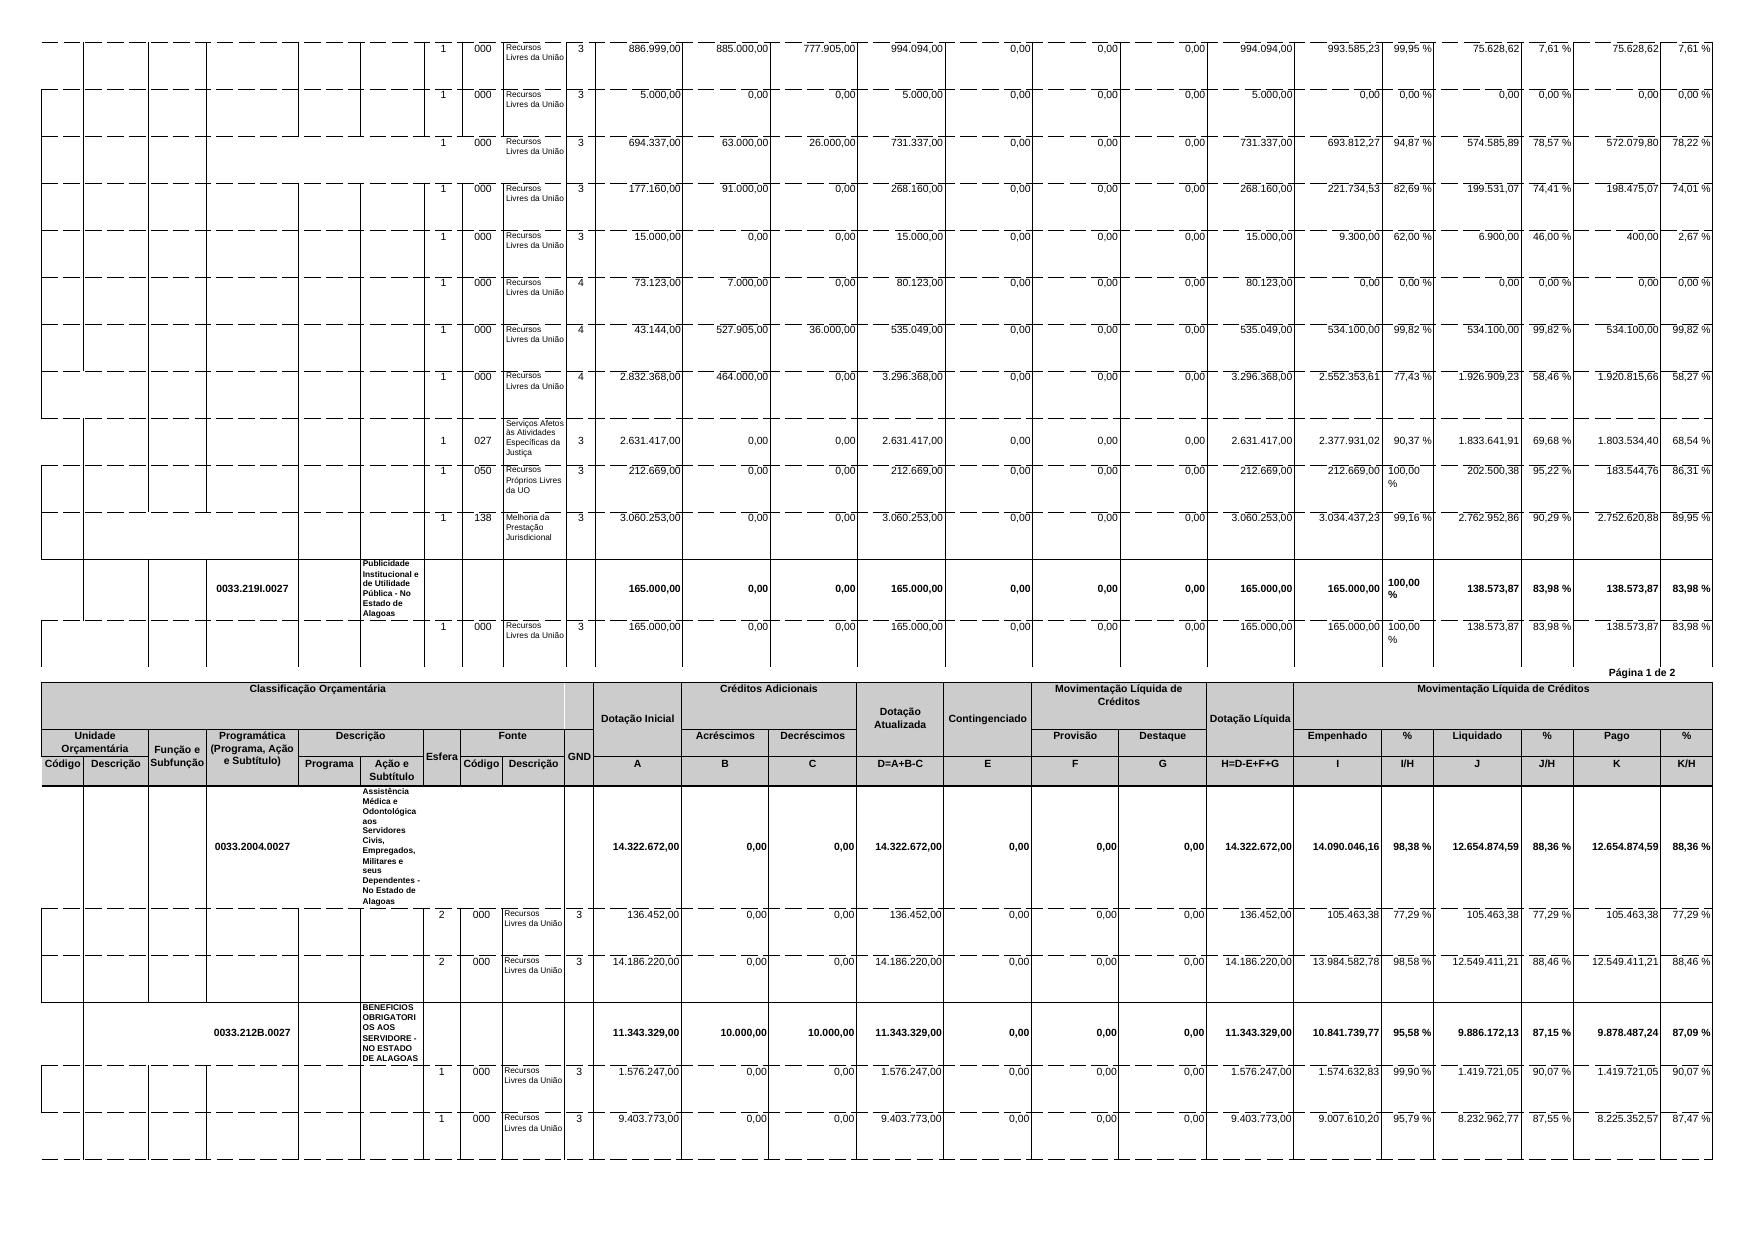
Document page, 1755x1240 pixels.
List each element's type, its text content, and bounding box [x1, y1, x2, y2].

table_cell [84, 324, 148, 371]
table_cell Decréscimos [769, 730, 856, 756]
table_cell [84, 183, 148, 229]
table_cell 0,00 [946, 324, 1032, 371]
table_cell [42, 511, 83, 558]
table_cell 0,00 [944, 1003, 1031, 1065]
table_cell 2 [424, 955, 460, 1002]
table_cell 7,61 % [1661, 42, 1712, 89]
table_cell 1.574.632,83 [1294, 1065, 1381, 1112]
table_cell [207, 183, 298, 229]
table_cell 9.878.487,24 [1574, 1003, 1660, 1065]
table_cell 10.841.739,77 [1294, 1003, 1381, 1065]
table_cell 88,36 % [1522, 787, 1573, 908]
table_cell Recursos Livres da União [503, 908, 564, 955]
table_cell 183.544,76 [1574, 465, 1660, 511]
table_cell 3.296.368,00 [1208, 371, 1294, 417]
table_cell Recursos Livres da União [504, 42, 566, 89]
table_cell 69,68 % [1522, 418, 1573, 464]
table_cell D=A+B-C [857, 757, 943, 785]
table_cell 43.144,00 [596, 324, 682, 371]
table_cell 11.343.329,00 [857, 1003, 943, 1065]
table_cell [463, 560, 503, 620]
table_cell 14.090.046,16 [1294, 787, 1381, 908]
table_cell 74,41 % [1522, 183, 1573, 229]
table_cell 0,00 [946, 465, 1032, 511]
table_cell 0,00 [771, 89, 857, 136]
table_cell Acréscimos [682, 730, 768, 756]
table_cell [42, 42, 83, 89]
table_cell 0,00 [944, 1112, 1031, 1159]
table_cell 1 [425, 42, 462, 89]
table_cell [84, 89, 148, 136]
table_cell 0,00 [771, 230, 857, 277]
table_cell [361, 1112, 423, 1159]
table_cell 0,00 [771, 560, 857, 620]
table_cell 000 [461, 1065, 502, 1112]
table_cell Fonte [461, 730, 564, 756]
table_cell 0,00 [1032, 787, 1118, 908]
table_cell 8.232.962,77 [1434, 1112, 1521, 1159]
table_cell 000 [463, 183, 503, 229]
table_cell [361, 511, 424, 558]
table_cell 15.000,00 [596, 230, 682, 277]
table_cell 1 [425, 136, 462, 183]
table_cell [149, 324, 206, 371]
table_cell 0,00 [682, 787, 768, 908]
table_cell 138.573,87 [1434, 560, 1521, 620]
table_cell [298, 787, 360, 908]
table_cell 000 [462, 136, 504, 183]
table_cell [207, 230, 298, 277]
table_cell 136.452,00 [594, 908, 681, 955]
table_cell 731.337,00 [1208, 136, 1294, 183]
table_cell [565, 1003, 593, 1065]
table_cell Recursos Livres da União [504, 183, 566, 229]
table_cell [299, 371, 360, 417]
table_cell 0,00 [946, 371, 1032, 417]
table_cell 0,00 [1033, 465, 1120, 511]
table_cell 9.300,00 [1295, 230, 1382, 277]
table_cell 0,00 [1295, 89, 1382, 136]
table_cell [299, 465, 360, 511]
table_cell % [1522, 730, 1573, 756]
table_cell 15.000,00 [858, 230, 945, 277]
table_cell [42, 908, 83, 955]
table_cell Melhoria da Prestação Jurisdicional [504, 511, 566, 558]
table_cell [149, 89, 206, 136]
table_cell % [1382, 730, 1433, 756]
table_cell 95,79 % [1382, 1112, 1433, 1159]
table_cell 0,00 [683, 418, 770, 464]
table_cell 100,00 % [1383, 620, 1433, 667]
table_cell [149, 418, 206, 464]
table_cell 13.984.582,78 [1294, 955, 1381, 1002]
table_cell 138.573,87 [1574, 560, 1660, 620]
table_cell 3 [565, 955, 593, 1002]
table_cell 0,00 [1434, 89, 1521, 136]
table_cell 0,00 [946, 277, 1032, 323]
table_cell 0,00 [1121, 560, 1207, 620]
table_cell 0,00 % [1383, 277, 1433, 323]
table_cell 0,00 [1033, 277, 1120, 323]
table_cell 000 [463, 89, 503, 136]
table_cell 2.631.417,00 [596, 418, 682, 464]
table_cell [84, 371, 148, 417]
table_cell J [1434, 757, 1521, 785]
table_cell [206, 511, 298, 558]
table_cell [361, 465, 424, 511]
table_cell 177.160,00 [596, 183, 682, 229]
table_cell [502, 787, 564, 908]
table_cell 0,00 [1121, 183, 1207, 229]
table_cell 0,00 [946, 183, 1032, 229]
table_cell 90,29 % [1522, 511, 1573, 558]
table_cell 212.669,00 [1295, 465, 1382, 511]
table_header Créditos Adicionais [682, 683, 856, 729]
table_cell [84, 418, 148, 464]
table_cell 75.628,62 [1434, 42, 1521, 89]
table_cell 0,00 [944, 955, 1031, 1002]
table_cell 885.000,00 [683, 42, 770, 89]
table_cell 91.000,00 [683, 183, 770, 229]
table_cell 68,54 % [1661, 418, 1712, 464]
table_cell [299, 183, 360, 229]
table_cell 90,07 % [1522, 1065, 1573, 1112]
table_cell 212.669,00 [1208, 465, 1294, 511]
table_cell 87,55 % [1522, 1112, 1573, 1159]
table_cell [84, 1003, 148, 1065]
table_cell [207, 42, 298, 89]
table_cell 0,00 [769, 908, 856, 955]
table_cell 221.734,53 [1295, 183, 1382, 229]
table_cell 0,00 [1121, 324, 1207, 371]
table_cell 0,00 [683, 230, 770, 277]
table_cell [42, 955, 83, 1002]
table_cell 0,00 [1121, 89, 1207, 136]
table_cell 98,58 % [1382, 955, 1433, 1002]
table_cell [361, 89, 424, 136]
table_cell 0,00 [1574, 277, 1660, 323]
table_cell [84, 1065, 148, 1112]
table_cell 0,00 [946, 418, 1032, 464]
table_cell 2.631.417,00 [858, 418, 945, 464]
table_cell 0033.219I.0027 [207, 560, 298, 620]
table_cell [42, 183, 83, 229]
table_cell 88,46 % [1661, 955, 1712, 1002]
table_cell 74,01 % [1661, 183, 1712, 229]
table_cell 58,46 % [1522, 371, 1573, 417]
table_cell I [1294, 757, 1381, 785]
table_cell 3.060.253,00 [596, 511, 682, 558]
table_cell [42, 136, 83, 183]
table_cell 99,90 % [1382, 1065, 1433, 1112]
table_cell [460, 787, 502, 908]
table_cell 0,00 [769, 955, 856, 1002]
table_cell 0,00 [944, 908, 1031, 955]
table_cell 1 [425, 371, 462, 417]
table_cell Ação e Subtítulo [361, 757, 423, 785]
table_cell [207, 908, 298, 955]
table_cell 574.585,89 [1434, 136, 1521, 183]
table_cell [84, 560, 148, 620]
table_cell 3.296.368,00 [858, 371, 945, 417]
table_cell Recursos Livres da União [504, 324, 566, 371]
table_cell [361, 908, 423, 955]
table_cell I/H [1382, 757, 1433, 785]
table_cell 3 [565, 1065, 593, 1112]
table_cell 0,00 [1032, 1003, 1118, 1065]
table_cell [149, 136, 206, 183]
table_cell 14.186.220,00 [1207, 955, 1293, 1002]
table_cell Unidade Orçamentária [42, 730, 148, 756]
table_cell 1.833.641,91 [1434, 418, 1521, 464]
table_cell 138.573,87 [1434, 620, 1521, 667]
table_cell 0,00 [1033, 136, 1120, 183]
table_cell 99,95 % [1383, 42, 1433, 89]
table_cell Recursos Livres da União [504, 136, 566, 183]
table_cell Descrição [299, 730, 423, 756]
table_cell 165.000,00 [1208, 620, 1294, 667]
table_cell 0,00 [1119, 908, 1206, 955]
table_cell 80.123,00 [1208, 277, 1294, 323]
table_cell 90,37 % [1383, 418, 1433, 464]
table_cell [461, 1003, 502, 1065]
table_cell 10.000,00 [769, 1003, 856, 1065]
table_cell 2 [424, 908, 460, 955]
table_cell 1.576.247,00 [1207, 1065, 1293, 1112]
table_cell [567, 560, 595, 620]
table_cell 98,38 % [1382, 787, 1433, 908]
table_cell [149, 787, 206, 908]
table_cell 1 [425, 620, 462, 667]
table_cell [207, 89, 298, 136]
table_cell 5.000,00 [1208, 89, 1294, 136]
table_cell [42, 1003, 83, 1065]
table_cell [84, 908, 148, 955]
table_cell 212.669,00 [858, 465, 945, 511]
table_cell 0,00 [683, 465, 770, 511]
table_cell 82,69 % [1383, 183, 1433, 229]
table_cell [42, 277, 83, 323]
table_cell [299, 277, 360, 323]
table_cell 165.000,00 [596, 620, 682, 667]
table_cell 0,00 % [1522, 89, 1573, 136]
table_cell [207, 136, 298, 183]
table_cell Recursos Livres da União [504, 277, 566, 323]
table_cell 99,82 % [1383, 324, 1433, 371]
table_cell 0,00 [771, 277, 857, 323]
table_cell 12.549.411,21 [1434, 955, 1521, 1002]
table_cell 77,29 % [1382, 908, 1433, 955]
table_cell [299, 1003, 360, 1065]
table_cell 14.322.672,00 [1207, 787, 1293, 908]
table_cell [361, 371, 424, 417]
table_cell [84, 42, 148, 89]
table_cell 1 [425, 418, 462, 464]
table_cell [299, 1112, 360, 1159]
table_cell 0,00 [771, 371, 857, 417]
table_cell [298, 136, 361, 183]
table_cell 268.160,00 [1208, 183, 1294, 229]
table_cell Recursos Próprios Livres da UO [504, 465, 566, 511]
table_cell [361, 183, 424, 229]
table_cell 0,00 % [1383, 89, 1433, 136]
table_cell 80.123,00 [858, 277, 945, 323]
table_cell 000 [463, 371, 503, 417]
table_cell % [1661, 730, 1712, 756]
table_cell 0,00 [1119, 955, 1206, 1002]
table_cell 0,00 [1033, 183, 1120, 229]
table_cell 268.160,00 [858, 183, 945, 229]
table_cell 0,00 [1033, 230, 1120, 277]
table_cell [84, 1112, 148, 1159]
table_cell 83,98 % [1522, 620, 1573, 667]
table_cell [299, 324, 360, 371]
table_cell A [594, 757, 681, 785]
table_cell 0,00 [1033, 89, 1120, 136]
table_cell [361, 136, 424, 183]
table_cell 0,00 [1033, 371, 1120, 417]
table_cell 11.343.329,00 [594, 1003, 681, 1065]
table_cell 7.000,00 [683, 277, 770, 323]
table_header [1294, 683, 1381, 729]
table_cell 886.999,00 [596, 42, 682, 89]
table_cell 0,00 [682, 955, 768, 1002]
table_cell [84, 277, 148, 323]
table_cell 777.905,00 [771, 42, 857, 89]
table_cell 1.576.247,00 [594, 1065, 681, 1112]
table_cell [299, 230, 360, 277]
table_cell K/H [1661, 757, 1712, 785]
table_cell 105.463,38 [1434, 908, 1521, 955]
table_cell 1 [425, 183, 462, 229]
table_cell 0,00 [946, 89, 1032, 136]
table_cell 5.000,00 [858, 89, 945, 136]
table_cell GND [565, 730, 593, 785]
table_cell 1.419.721,05 [1574, 1065, 1660, 1112]
table_cell 0,00 [1121, 277, 1207, 323]
table_cell [207, 620, 298, 667]
table_cell 87,47 % [1661, 1112, 1712, 1159]
table_cell 0,00 [944, 787, 1031, 908]
table_cell 0,00 [1033, 620, 1120, 667]
table_cell 1 [425, 89, 462, 136]
table_cell [149, 1065, 206, 1112]
table_cell 0,00 [769, 1112, 856, 1159]
table_cell 0,00 [946, 511, 1032, 558]
table_cell 7,61 % [1522, 42, 1573, 89]
table_cell [84, 230, 148, 277]
table_cell [299, 908, 360, 955]
table_cell [149, 560, 206, 620]
table_cell G [1119, 757, 1206, 785]
table_cell 000 [461, 908, 502, 955]
table_cell 3 [567, 230, 595, 277]
table_cell 1 [425, 511, 462, 558]
table_cell Recursos Livres da União [504, 89, 566, 136]
table_cell 993.585,23 [1295, 42, 1382, 89]
table_cell Empenhado [1294, 730, 1381, 756]
table_cell 165.000,00 [858, 560, 945, 620]
table_cell [361, 1065, 423, 1112]
table_cell Pago [1574, 730, 1660, 756]
table_cell 000 [463, 620, 503, 667]
table_cell 8.225.352,57 [1574, 1112, 1660, 1159]
table_cell Função e Subfunção [149, 730, 206, 785]
table_cell 86,31 % [1661, 465, 1712, 511]
table_cell 0,00 [1119, 1065, 1206, 1112]
table_cell 4 [567, 277, 595, 323]
table_cell 0,00 [683, 560, 770, 620]
table_cell 105.463,38 [1574, 908, 1660, 955]
table_cell 0,00 [1434, 277, 1521, 323]
table_cell 0,00 [1032, 908, 1118, 955]
table_cell [42, 1065, 83, 1112]
table_cell 6.900,00 [1434, 230, 1521, 277]
table_cell 3 [567, 42, 595, 89]
table_cell 1.920.815,66 [1574, 371, 1660, 417]
table_cell [149, 371, 206, 417]
table_cell [423, 787, 460, 908]
table_cell [207, 465, 298, 511]
table_cell 3 [567, 465, 595, 511]
table_cell [42, 230, 83, 277]
table_cell H=D-E+F+G [1207, 757, 1293, 785]
table_cell 10.000,00 [682, 1003, 768, 1065]
table_cell 198.475,07 [1574, 183, 1660, 229]
table_cell [149, 908, 206, 955]
table_cell [361, 418, 424, 464]
table_cell [84, 465, 148, 511]
table_cell K [1574, 757, 1660, 785]
table_cell 165.000,00 [596, 560, 682, 620]
table_cell 4 [567, 371, 595, 417]
table_cell 3 [567, 89, 595, 136]
table_cell 000 [461, 955, 502, 1002]
table_cell [361, 955, 423, 1002]
table_cell 3 [567, 418, 595, 464]
table_cell 000 [463, 324, 503, 371]
table_cell 2.552.353,61 [1295, 371, 1382, 417]
table_cell Descrição [503, 757, 564, 785]
table_cell 12.654.874,59 [1574, 787, 1660, 908]
table_cell 136.452,00 [857, 908, 943, 955]
table_cell 165.000,00 [858, 620, 945, 667]
table_cell 100,00 % [1383, 560, 1433, 620]
table_cell 3 [567, 136, 595, 183]
table_cell Recursos Livres da União [503, 955, 564, 1002]
table_cell [299, 560, 360, 620]
table_cell 11.343.329,00 [1207, 1003, 1293, 1065]
table_cell 527.905,00 [683, 324, 770, 371]
table_cell [42, 787, 83, 908]
table_cell 000 [461, 1112, 502, 1159]
table_cell [148, 511, 206, 558]
table_cell 100,00 % [1383, 465, 1433, 511]
table_cell 1 [425, 277, 462, 323]
table_cell 14.186.220,00 [594, 955, 681, 1002]
table_cell 1.926.909,23 [1434, 371, 1521, 417]
table_cell 138.573,87 [1574, 620, 1660, 667]
table_cell 0,00 [769, 1065, 856, 1112]
table_cell 0,00 % [1661, 89, 1712, 136]
table_cell 4 [567, 324, 595, 371]
table_cell [148, 1003, 206, 1065]
table_cell 3 [565, 1112, 593, 1159]
table_cell 26.000,00 [771, 136, 857, 183]
table_cell 0,00 [946, 42, 1032, 89]
table_cell 0,00 [944, 1065, 1031, 1112]
table_cell 994.094,00 [858, 42, 945, 89]
table_cell 165.000,00 [1295, 560, 1382, 620]
table_cell 9.886.172,13 [1434, 1003, 1521, 1065]
table_cell 0,00 [1032, 955, 1118, 1002]
table_cell J/H [1522, 757, 1573, 785]
table_cell Recursos Livres da União [503, 1065, 564, 1112]
table_cell 0,00 [946, 560, 1032, 620]
table_cell 0,00 [771, 620, 857, 667]
table_cell 87,15 % [1522, 1003, 1573, 1065]
table_cell 77,43 % [1383, 371, 1433, 417]
table_cell 0,00 [946, 136, 1032, 183]
table_cell [149, 277, 206, 323]
table_cell 0,00 [683, 620, 770, 667]
table_cell 400,00 [1574, 230, 1660, 277]
table_cell [299, 955, 360, 1002]
table_header Movimentação Líquida de Créditos [1032, 683, 1206, 729]
table_cell 0,00 [1033, 560, 1120, 620]
table_cell 212.669,00 [596, 465, 682, 511]
table_cell 0,00 [1121, 620, 1207, 667]
table_cell 62,00 % [1383, 230, 1433, 277]
table_cell 0033.2004.0027 [207, 787, 298, 908]
table_cell 0,00 [1032, 1112, 1118, 1159]
table_cell 0,00 [946, 230, 1032, 277]
table_cell [361, 42, 424, 89]
table_cell [149, 955, 206, 1002]
table_cell 534.100,00 [1574, 324, 1660, 371]
table_cell 78,22 % [1661, 136, 1712, 183]
table_cell 99,16 % [1383, 511, 1433, 558]
table_cell 87,09 % [1661, 1003, 1712, 1065]
text Página 1 de 2 [42, 667, 1675, 679]
table_cell 46,00 % [1522, 230, 1573, 277]
table_cell 0,00 [1121, 230, 1207, 277]
table_cell 3.060.253,00 [858, 511, 945, 558]
table_cell [149, 230, 206, 277]
table_cell Programa [299, 757, 360, 785]
table_cell 0,00 [1119, 787, 1206, 908]
table_cell Programática (Programa, Ação e Subtítulo) [207, 730, 298, 785]
table_cell 5.000,00 [596, 89, 682, 136]
table_cell Código [461, 757, 502, 785]
table_cell 572.079,80 [1574, 136, 1660, 183]
table_cell 3 [567, 511, 595, 558]
table_cell [299, 89, 360, 136]
table_cell 0,00 [769, 787, 856, 908]
table_cell B [682, 757, 768, 785]
table_cell 73.123,00 [596, 277, 682, 323]
table_cell 3 [565, 908, 593, 955]
table_cell 0,00 [683, 511, 770, 558]
table_cell [361, 324, 424, 371]
table_cell [207, 277, 298, 323]
table_cell 0,00 [946, 620, 1032, 667]
table_cell 2.377.931,02 [1295, 418, 1382, 464]
table_cell Liquidado [1434, 730, 1521, 756]
table_cell 0,00 [771, 465, 857, 511]
table_header Dotação Inicial [594, 683, 681, 756]
table_cell 0,00 [1121, 511, 1207, 558]
table_cell Serviços Afetos às Atividades Específicas da Justiça [504, 418, 566, 464]
table_cell [42, 89, 83, 136]
table_cell [207, 1112, 298, 1159]
table_cell [361, 620, 424, 667]
table_cell 15.000,00 [1208, 230, 1294, 277]
table_cell [425, 560, 462, 620]
table_cell [42, 560, 83, 620]
table_cell 0,00 % [1661, 277, 1712, 323]
table_cell 1.419.721,05 [1434, 1065, 1521, 1112]
table_cell [361, 230, 424, 277]
table_cell 0,00 [1033, 324, 1120, 371]
table_cell 994.094,00 [1208, 42, 1294, 89]
table_cell Código [42, 757, 83, 785]
table_cell 88,36 % [1661, 787, 1712, 908]
table_cell 58,27 % [1661, 371, 1712, 417]
table_cell [149, 465, 206, 511]
table_cell 1 [424, 1112, 460, 1159]
table_cell 14.322.672,00 [857, 787, 943, 908]
table_cell 90,07 % [1661, 1065, 1712, 1112]
table_cell 94,87 % [1383, 136, 1433, 183]
table_cell Descrição [84, 757, 148, 785]
table_cell 77,29 % [1522, 908, 1573, 955]
table_cell [503, 1003, 564, 1065]
table_cell 535.049,00 [1208, 324, 1294, 371]
table_cell 3 [567, 620, 595, 667]
table_cell 63.000,00 [683, 136, 770, 183]
table_cell [42, 371, 83, 417]
table_header Dotação Atualizada [857, 683, 943, 756]
table_cell 75.628,62 [1574, 42, 1660, 89]
table_cell Recursos Livres da União [503, 1112, 564, 1159]
table_cell [299, 418, 360, 464]
table_cell 77,29 % [1661, 908, 1712, 955]
table_header Contingenciado [944, 683, 1031, 756]
table_cell 000 [463, 230, 503, 277]
table_cell [149, 183, 206, 229]
table_cell 2.832.368,00 [596, 371, 682, 417]
table_cell 0033.212B.0027 [206, 1003, 298, 1065]
table_cell 3.034.437,23 [1295, 511, 1382, 558]
table_cell 0,00 % [1522, 277, 1573, 323]
table_cell 000 [463, 277, 503, 323]
table_cell [42, 418, 83, 464]
table_cell 78,57 % [1522, 136, 1573, 183]
table_cell Publicidade Institucional e de Utilidade Pública - No Estado de Alagoas [361, 560, 424, 620]
table_cell 0,00 [1033, 418, 1120, 464]
table_cell 83,98 % [1661, 560, 1712, 620]
table_cell [42, 620, 83, 667]
table_cell 105.463,38 [1294, 908, 1381, 955]
table_cell 0,00 [1033, 511, 1120, 558]
table_cell [361, 277, 424, 323]
table_cell [42, 1112, 83, 1159]
table_cell 136.452,00 [1207, 908, 1293, 955]
table_cell [84, 136, 148, 183]
table_cell 89,95 % [1661, 511, 1712, 558]
table_cell 535.049,00 [858, 324, 945, 371]
table_header [565, 683, 593, 729]
table_cell [84, 620, 148, 667]
table_cell 0,00 [771, 183, 857, 229]
table_cell [299, 42, 360, 89]
table_cell 36.000,00 [771, 324, 857, 371]
table_cell 1.803.534,40 [1574, 418, 1660, 464]
table_cell 0,00 [1032, 1065, 1118, 1112]
table_cell 000 [463, 42, 503, 89]
table_cell Assistência Médica e Odontológica aos Servidores Civis, Empregados, Militares e seus Dependentes - No Estado de Alagoas [360, 787, 423, 908]
table_cell [207, 371, 298, 417]
table_cell 2,67 % [1661, 230, 1712, 277]
table_cell 0,00 [683, 89, 770, 136]
table_cell [149, 620, 206, 667]
table_cell [565, 787, 593, 908]
table_cell 99,82 % [1522, 324, 1573, 371]
table_cell 83,98 % [1661, 620, 1712, 667]
table_cell [207, 1065, 298, 1112]
table_cell 0,00 [1121, 465, 1207, 511]
table_cell 12.654.874,59 [1434, 787, 1521, 908]
table_cell [207, 324, 298, 371]
table_cell [84, 787, 148, 908]
table_cell [504, 560, 566, 620]
table_cell 99,82 % [1661, 324, 1712, 371]
table_cell [207, 955, 298, 1002]
table_cell [207, 418, 298, 464]
table_cell 0,00 [1121, 418, 1207, 464]
table_cell 2.752.620,88 [1574, 511, 1660, 558]
table_cell 0,00 [1121, 371, 1207, 417]
table_cell 0,00 [1574, 89, 1660, 136]
table_cell 0,00 [682, 1065, 768, 1112]
table_cell 9.403.773,00 [1207, 1112, 1293, 1159]
table_cell 050 [463, 465, 503, 511]
table_cell BENEFICIOS OBRIGATORI OS AOS SERVIDORE - NO ESTADO DE ALAGOAS [361, 1003, 423, 1065]
table_cell 1.576.247,00 [857, 1065, 943, 1112]
table_cell 0,00 [1033, 42, 1120, 89]
table_cell 9.007.610,20 [1294, 1112, 1381, 1159]
table_cell 95,22 % [1522, 465, 1573, 511]
table_cell 1 [425, 324, 462, 371]
table_cell 202.500,38 [1434, 465, 1521, 511]
table_header Classificação Orçamentária [42, 683, 564, 729]
table_cell C [769, 757, 856, 785]
table_cell 3 [567, 183, 595, 229]
table_cell 12.549.411,21 [1574, 955, 1660, 1002]
table_cell 95,58 % [1382, 1003, 1433, 1065]
table_cell [149, 1112, 206, 1159]
table_cell 83,98 % [1522, 560, 1573, 620]
table_cell 0,00 [682, 908, 768, 955]
table_cell 199.531,07 [1434, 183, 1521, 229]
table_cell [299, 511, 360, 558]
table_cell 3.060.253,00 [1208, 511, 1294, 558]
table_cell [84, 955, 148, 1002]
table_header Dotação Líquida [1207, 683, 1293, 756]
table_cell F [1032, 757, 1118, 785]
table_cell Esfera [424, 730, 460, 785]
table_cell [149, 42, 206, 89]
table_cell 0,00 [771, 511, 857, 558]
table_cell 9.403.773,00 [857, 1112, 943, 1159]
table_cell 0,00 [1121, 136, 1207, 183]
table_cell 9.403.773,00 [594, 1112, 681, 1159]
table_cell 534.100,00 [1434, 324, 1521, 371]
table_cell Recursos Livres da União [504, 230, 566, 277]
table_cell 694.337,00 [596, 136, 682, 183]
table_cell 464.000,00 [683, 371, 770, 417]
table_cell 693.812,27 [1295, 136, 1382, 183]
table_cell 1 [425, 465, 462, 511]
table_cell 2.631.417,00 [1208, 418, 1294, 464]
table_cell 14.186.220,00 [857, 955, 943, 1002]
table_cell Recursos Livres da União [504, 371, 566, 417]
table_cell 2.762.952,86 [1434, 511, 1521, 558]
table_cell [299, 620, 360, 667]
table_cell 027 [463, 418, 503, 464]
table_cell [42, 324, 83, 371]
table_cell Destaque [1119, 730, 1206, 756]
table_cell [299, 1065, 360, 1112]
table_cell 0,00 [771, 418, 857, 464]
table_cell 165.000,00 [1295, 620, 1382, 667]
table_cell [424, 1003, 460, 1065]
table_cell [42, 465, 83, 511]
table_header Movimentação Líquida de Créditos [1381, 683, 1712, 729]
table_cell 88,46 % [1522, 955, 1573, 1002]
table_cell E [944, 757, 1031, 785]
table_cell 165.000,00 [1208, 560, 1294, 620]
table_cell 0,00 [1119, 1003, 1206, 1065]
table_cell 0,00 [1119, 1112, 1206, 1159]
table_cell [84, 511, 148, 558]
table_cell 0,00 [682, 1112, 768, 1159]
table_cell 14.322.672,00 [594, 787, 681, 908]
table_cell 1 [424, 1065, 460, 1112]
table_cell 534.100,00 [1295, 324, 1382, 371]
table_cell 138 [463, 511, 503, 558]
table_cell 731.337,00 [858, 136, 945, 183]
table_cell 0,00 [1121, 42, 1207, 89]
table_cell 0,00 [1295, 277, 1382, 323]
table_cell Provisão [1032, 730, 1118, 756]
table_cell Recursos Livres da União [504, 620, 566, 667]
table_cell 1 [425, 230, 462, 277]
